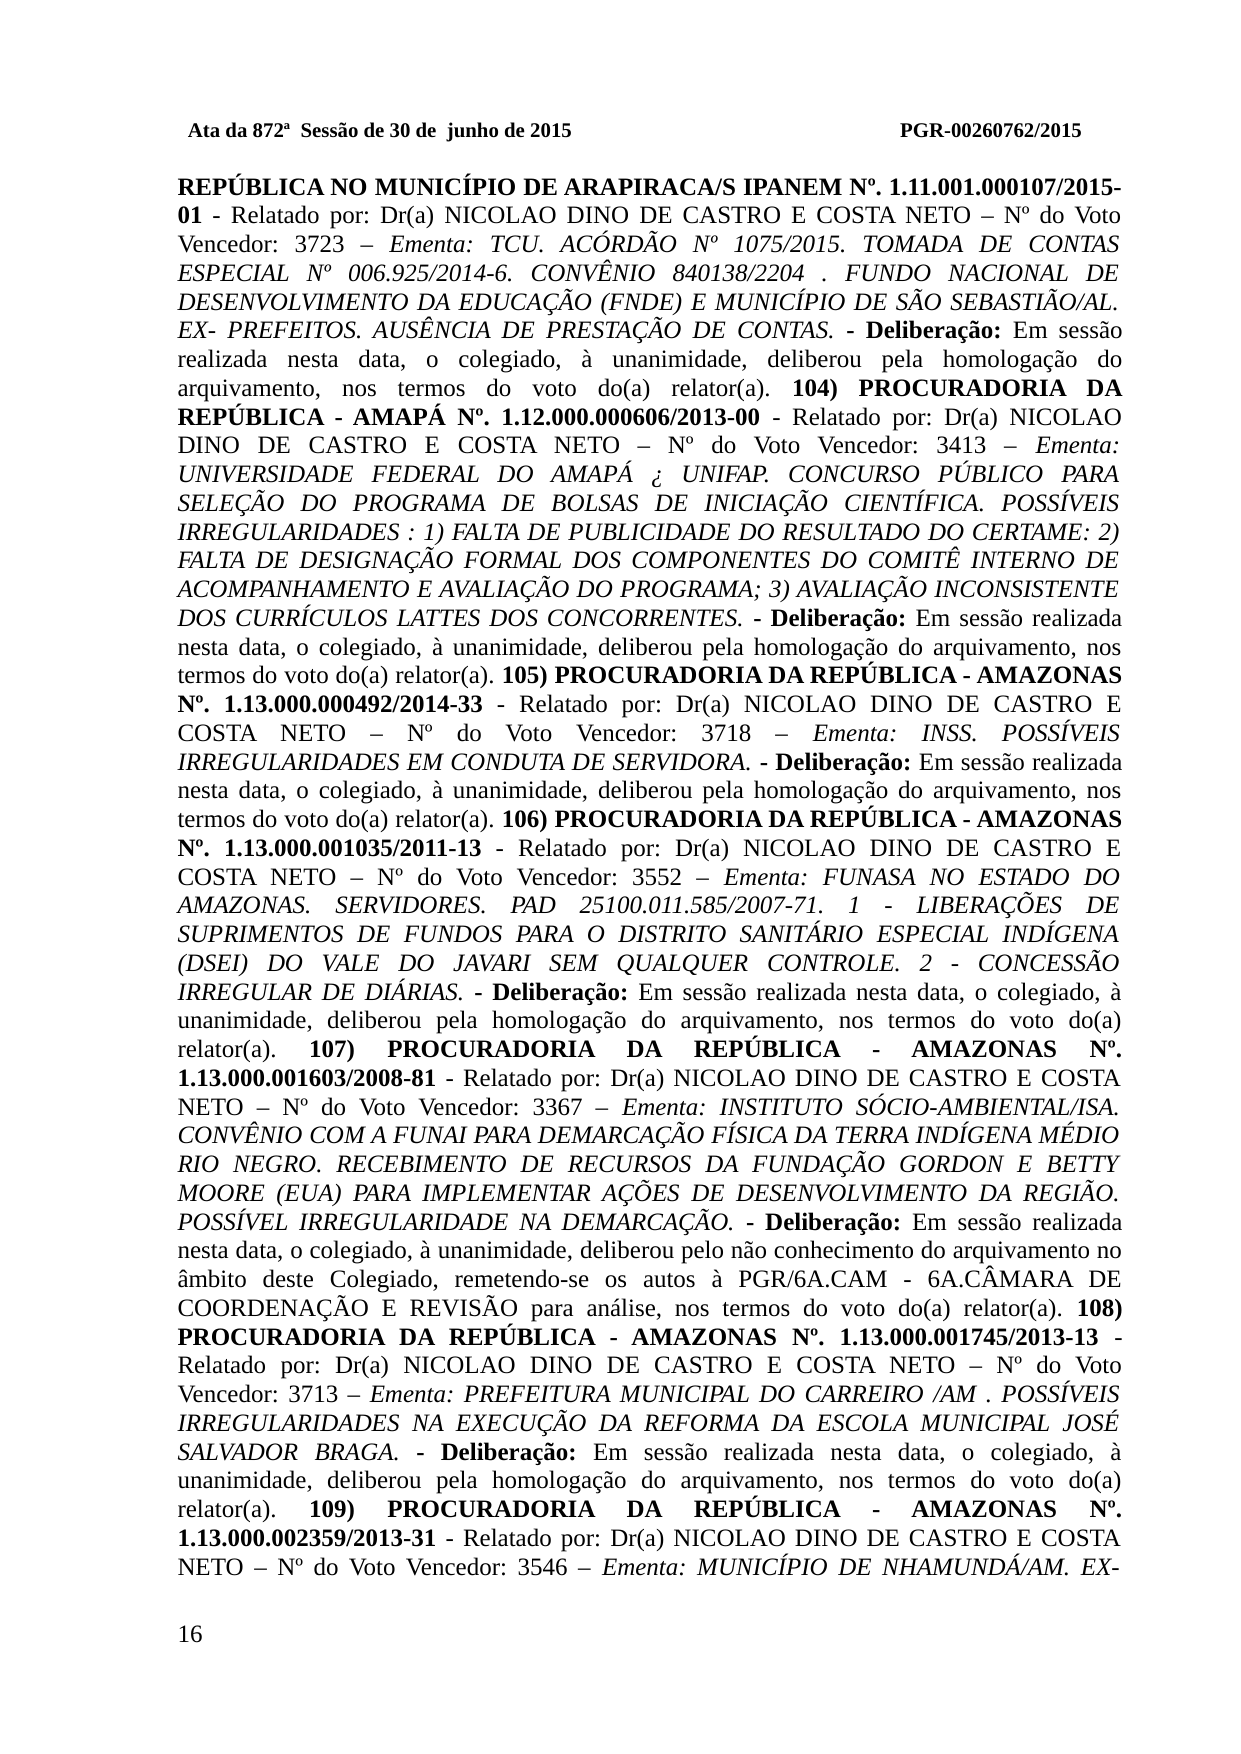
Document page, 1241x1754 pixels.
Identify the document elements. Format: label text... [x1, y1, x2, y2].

text REPÚBLICA NO MUNICÍPIO DE ARAPIRACA/S IPANEM Nº. 1.11.001.000107/2015-01 - Relatado por: Dr(a) NICOLAO DINO DE CASTRO E COSTA NETO – Nº do Voto Vencedor: 3723 – Ementa: TCU. ACÓRDÃO Nº 1075/2015. TOMADA DE CONTAS ESPECIAL Nº 006.925/2014-6. CONVÊNIO 840138/2204 . FUNDO NACIONAL DE DESENVOLVIMENTO DA EDUCAÇÃO (FNDE) E MUNICÍPIO DE SÃO SEBASTIÃO/AL. EX- PREFEITOS. AUSÊNCIA DE PRESTAÇÃO DE CONTAS. - Deliberação: Em sessão realizada nesta data, o colegiado, à unanimidade, deliberou pela homologação do arquivamento, nos termos do voto do(a) relator(a). 104) PROCURADORIA DA REPÚBLICA - AMAPÁ Nº. 1.12.000.000606/2013-00 - Relatado por: Dr(a) NICOLAO DINO DE CASTRO E COSTA NETO – Nº do Voto Vencedor: 3413 – Ementa: UNIVERSIDADE FEDERAL DO AMAPÁ ¿ UNIFAP. CONCURSO PÚBLICO PARA SELEÇÃO DO PROGRAMA DE BOLSAS DE INICIAÇÃO CIENTÍFICA. POSSÍVEIS IRREGULARIDADES : 1) FALTA DE PUBLICIDADE DO RESULTADO DO CERTAME: 2) FALTA DE DESIGNAÇÃO FORMAL DOS COMPONENTES DO COMITÊ INTERNO DE ACOMPANHAMENTO E AVALIAÇÃO DO PROGRAMA; 3) AVALIAÇÃO INCONSISTENTE DOS CURRÍCULOS LATTES DOS CONCORRENTES. - Deliberação: Em sessão realizada nesta data, o colegiado, à unanimidade, deliberou pela homologação do arquivamento, nos termos do voto do(a) relator(a). 105) PROCURADORIA DA REPÚBLICA - AMAZONAS Nº. 1.13.000.000492/2014-33 - Relatado por: Dr(a) NICOLAO DINO DE CASTRO E COSTA NETO – Nº do Voto Vencedor: 3718 – Ementa: INSS. POSSÍVEIS IRREGULARIDADES EM CONDUTA DE SERVIDORA. - Deliberação: Em sessão realizada nesta data, o colegiado, à unanimidade, deliberou pela homologação do arquivamento, nos termos do voto do(a) relator(a). 106) PROCURADORIA DA REPÚBLICA - AMAZONAS Nº. 1.13.000.001035/2011-13 - Relatado por: Dr(a) NICOLAO DINO DE CASTRO E COSTA NETO – Nº do Voto Vencedor: 3552 – Ementa: FUNASA NO ESTADO DO AMAZONAS. SERVIDORES. PAD 25100.011.585/2007-71. 1 - LIBERAÇÕES DE SUPRIMENTOS DE FUNDOS PARA O DISTRITO SANITÁRIO ESPECIAL INDÍGENA (DSEI) DO VALE DO JAVARI SEM QUALQUER CONTROLE. 2 - CONCESSÃO IRREGULAR DE DIÁRIAS. - Deliberação: Em sessão realizada nesta data, o colegiado, à unanimidade, deliberou pela homologação do arquivamento, nos termos do voto do(a) relator(a). 107) PROCURADORIA DA REPÚBLICA - AMAZONAS Nº. 1.13.000.001603/2008-81 - Relatado por: Dr(a) NICOLAO DINO DE CASTRO E COSTA NETO – Nº do Voto Vencedor: 3367 – Ementa: INSTITUTO SÓCIO-AMBIENTAL/ISA. CONVÊNIO COM A FUNAI PARA DEMARCAÇÃO FÍSICA DA TERRA INDÍGENA MÉDIO RIO NEGRO. RECEBIMENTO DE RECURSOS DA FUNDAÇÃO GORDON E BETTY MOORE (EUA) PARA IMPLEMENTAR AÇÕES DE DESENVOLVIMENTO DA REGIÃO. POSSÍVEL IRREGULARIDADE NA DEMARCAÇÃO. - Deliberação: Em sessão realizada nesta data, o colegiado, à unanimidade, deliberou pelo não conhecimento do arquivamento no âmbito deste Colegiado, remetendo-se os autos à PGR/6A.CAM - 6A.CÂMARA DE COORDENAÇÃO E REVISÃO para análise, nos termos do voto do(a) relator(a). 108) PROCURADORIA DA REPÚBLICA - AMAZONAS Nº. 1.13.000.001745/2013-13 - Relatado por: Dr(a) NICOLAO DINO DE CASTRO E COSTA NETO – Nº do Voto Vencedor: 3713 – Ementa: PREFEITURA MUNICIPAL DO CARREIRO /AM . POSSÍVEIS IRREGULARIDADES NA EXECUÇÃO DA REFORMA DA ESCOLA MUNICIPAL JOSÉ SALVADOR BRAGA. - Deliberação: Em sessão realizada nesta data, o colegiado, à unanimidade, deliberou pela homologação do arquivamento, nos termos do voto do(a) relator(a). 109) PROCURADORIA DA REPÚBLICA - AMAZONAS Nº. 1.13.000.002359/2013-31 - Relatado por: Dr(a) NICOLAO DINO DE CASTRO E COSTA NETO – Nº do Voto Vencedor: 3546 – Ementa: MUNICÍPIO DE NHAMUNDÁ/AM. EX- [177, 172, 1122, 1580]
